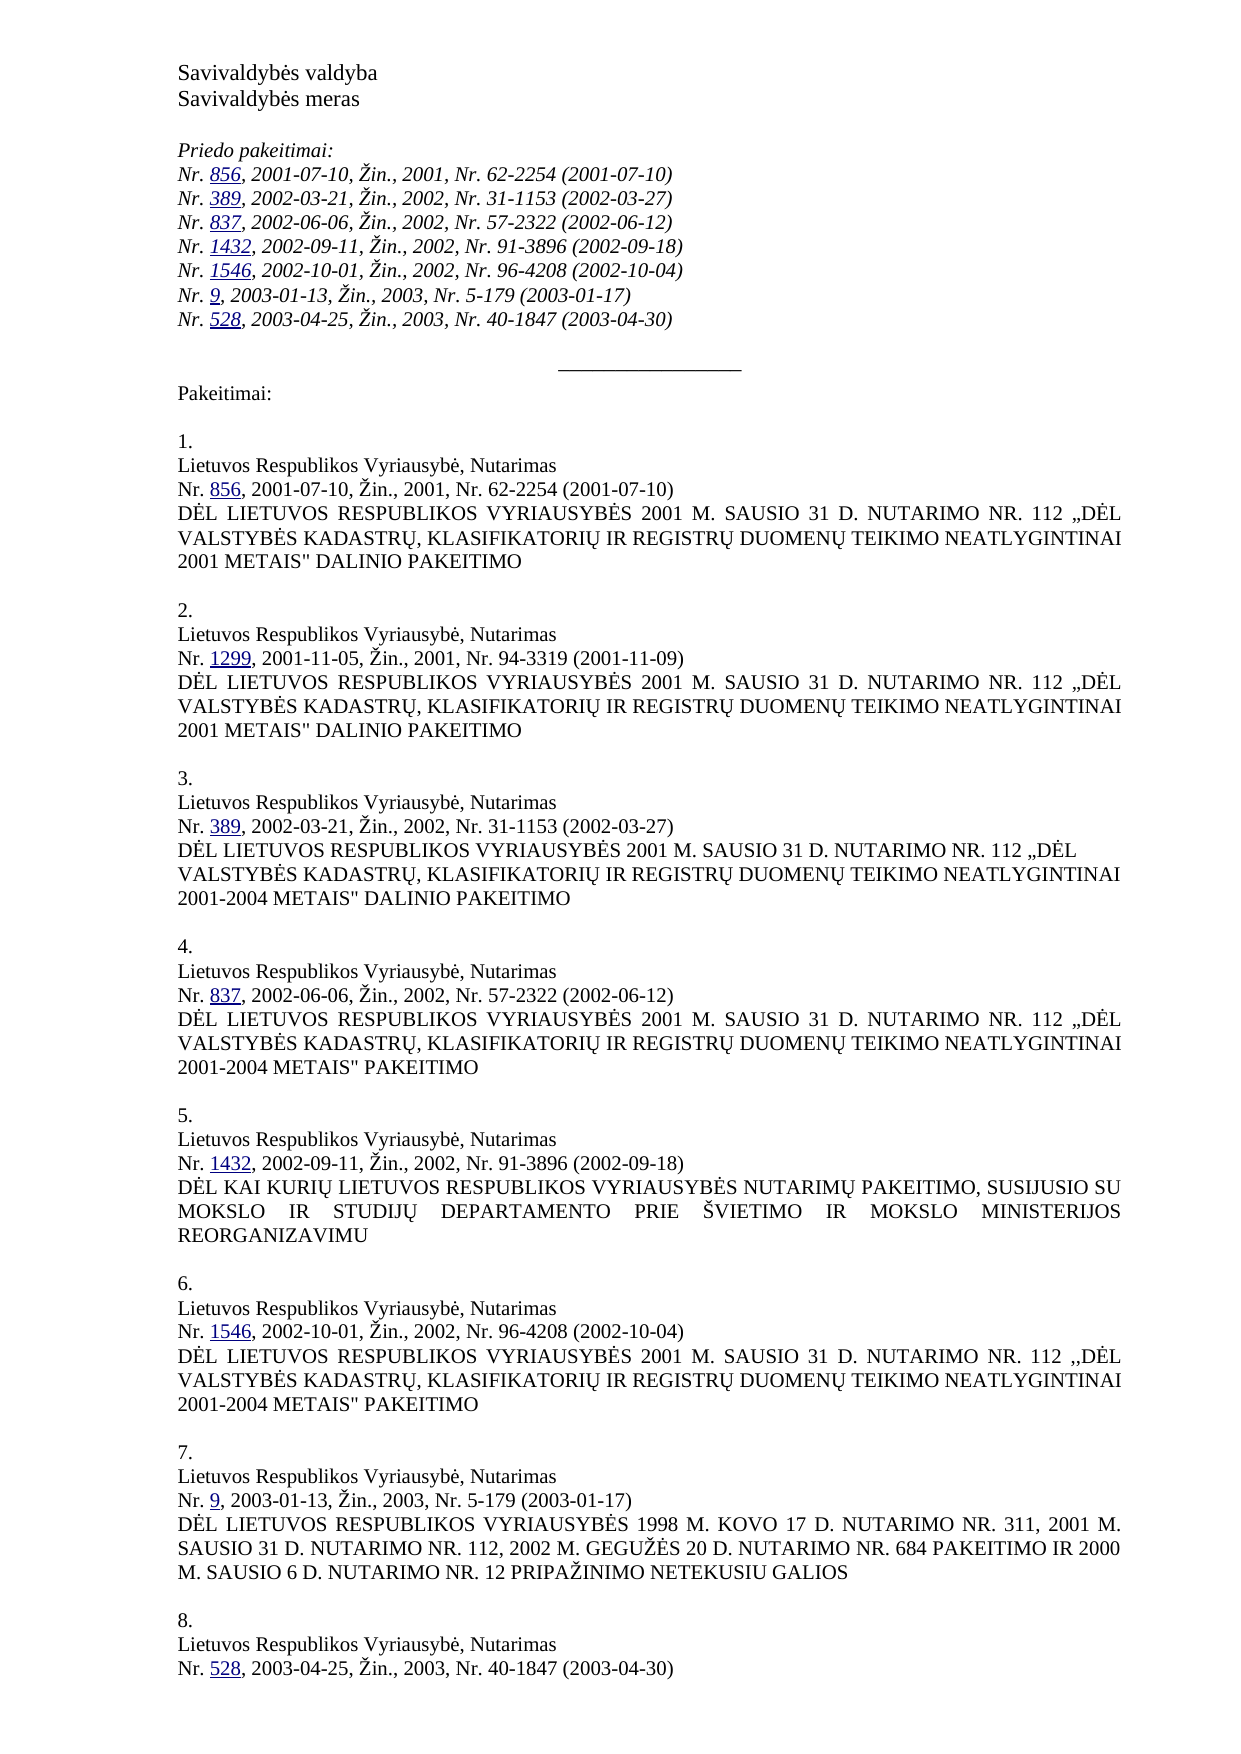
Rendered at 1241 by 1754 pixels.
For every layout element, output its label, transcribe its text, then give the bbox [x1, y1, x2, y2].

text Nr. 1546, 2002-10-01, Žin., 2002, Nr. 96-4208 (2002-10-04) [177, 258, 1122, 282]
text Nr. 389, 2002-03-21, Žin., 2002, Nr. 31-1153 (2002-03-27) [177, 814, 1122, 838]
text 3. [177, 766, 1122, 790]
text DĖL LIETUVOS RESPUBLIKOS VYRIAUSYBĖS 2001 M. SAUSIO 31 D. NUTARIMO NR. 112 „DĖL VALSTYBĖS KADASTRŲ, KLASIFIKATORIŲ IR REGISTRŲ DUOMENŲ TEIKIMO NEATLYGINTINAI 2001 METAIS" DALINIO PAKEITIMO [177, 670, 1122, 742]
text Nr. 837, 2002-06-06, Žin., 2002, Nr. 57-2322 (2002-06-12) [177, 983, 1122, 1007]
text Lietuvos Respublikos Vyriausybė, Nutarimas [177, 1127, 1122, 1151]
text Nr. 856, 2001-07-10, Žin., 2001, Nr. 62-2254 (2001-07-10) [177, 162, 1122, 186]
text Lietuvos Respublikos Vyriausybė, Nutarimas [177, 1295, 1122, 1319]
text Nr. 837, 2002-06-06, Žin., 2002, Nr. 57-2322 (2002-06-12) [177, 210, 1122, 234]
text Savivaldybės valdyba [177, 59, 1122, 85]
text 5. [177, 1103, 1122, 1127]
text Lietuvos Respublikos Vyriausybė, Nutarimas [177, 790, 1122, 814]
text DĖL LIETUVOS RESPUBLIKOS VYRIAUSYBĖS 2001 M. SAUSIO 31 D. NUTARIMO NR. 112 ,,DĖL VALSTYBĖS KADASTRŲ, KLASIFIKATORIŲ IR REGISTRŲ DUOMENŲ TEIKIMO NEATLYGINTINAI 2001-2004 METAIS" PAKEITIMO [177, 1343, 1122, 1416]
text Nr. 1299, 2001-11-05, Žin., 2001, Nr. 94-3319 (2001-11-09) [177, 646, 1122, 670]
text Nr. 856, 2001-07-10, Žin., 2001, Nr. 62-2254 (2001-07-10) [177, 477, 1122, 501]
text 1. [177, 429, 1122, 453]
text 6. [177, 1271, 1122, 1295]
text Pakeitimai: [177, 381, 1122, 405]
text DĖL LIETUVOS RESPUBLIKOS VYRIAUSYBĖS 2001 M. SAUSIO 31 D. NUTARIMO NR. 112 „DĖL VALSTYBĖS KADASTRŲ, KLASIFIKATORIŲ IR REGISTRŲ DUOMENŲ TEIKIMO NEATLYGINTINAI 2001-2004 METAIS" DALINIO PAKEITIMO [177, 838, 1122, 910]
text Nr. 528, 2003-04-25, Žin., 2003, Nr. 40-1847 (2003-04-30) [177, 307, 1122, 331]
text Nr. 389, 2002-03-21, Žin., 2002, Nr. 31-1153 (2002-03-27) [177, 186, 1122, 210]
text Lietuvos Respublikos Vyriausybė, Nutarimas [177, 622, 1122, 646]
text Lietuvos Respublikos Vyriausybė, Nutarimas [177, 1464, 1122, 1488]
text Nr. 1432, 2002-09-11, Žin., 2002, Nr. 91-3896 (2002-09-18) [177, 234, 1122, 258]
text DĖL LIETUVOS RESPUBLIKOS VYRIAUSYBĖS 2001 M. SAUSIO 31 D. NUTARIMO NR. 112 „DĖL VALSTYBĖS KADASTRŲ, KLASIFIKATORIŲ IR REGISTRŲ DUOMENŲ TEIKIMO NEATLYGINTINAI 2001-2004 METAIS" PAKEITIMO [177, 1007, 1122, 1079]
text Priedo pakeitimai: [177, 138, 1122, 162]
text DĖL LIETUVOS RESPUBLIKOS VYRIAUSYBĖS 2001 M. SAUSIO 31 D. NUTARIMO NR. 112 „DĖL VALSTYBĖS KADASTRŲ, KLASIFIKATORIŲ IR REGISTRŲ DUOMENŲ TEIKIMO NEATLYGINTINAI 2001 METAIS" DALINIO PAKEITIMO [177, 501, 1122, 573]
text Savivaldybės meras [177, 85, 1122, 112]
text 8. [177, 1608, 1122, 1632]
text Lietuvos Respublikos Vyriausybė, Nutarimas [177, 958, 1122, 983]
text 2. [177, 598, 1122, 622]
text Lietuvos Respublikos Vyriausybė, Nutarimas [177, 453, 1122, 477]
text 7. [177, 1440, 1122, 1464]
text Nr. 1432, 2002-09-11, Žin., 2002, Nr. 91-3896 (2002-09-18) [177, 1151, 1122, 1175]
text DĖL KAI KURIŲ LIETUVOS RESPUBLIKOS VYRIAUSYBĖS NUTARIMŲ PAKEITIMO, SUSIJUSIO SU MOKSLO IR STUDIJŲ DEPARTAMENTO PRIE ŠVIETIMO IR MOKSLO MINISTERIJOS REORGANIZAVIMU [177, 1175, 1122, 1247]
text Lietuvos Respublikos Vyriausybė, Nutarimas [177, 1632, 1122, 1656]
text Nr. 1546, 2002-10-01, Žin., 2002, Nr. 96-4208 (2002-10-04) [177, 1319, 1122, 1343]
text Nr. 528, 2003-04-25, Žin., 2003, Nr. 40-1847 (2003-04-30) [177, 1656, 1122, 1680]
text Nr. 9, 2003-01-13, Žin., 2003, Nr. 5-179 (2003-01-17) [177, 282, 1122, 307]
text Nr. 9, 2003-01-13, Žin., 2003, Nr. 5-179 (2003-01-17) [177, 1488, 1122, 1512]
text –––––––––––––––– [177, 355, 1122, 381]
text 4. [177, 934, 1122, 958]
text DĖL LIETUVOS RESPUBLIKOS VYRIAUSYBĖS 1998 M. KOVO 17 D. NUTARIMO NR. 311, 2001 M. SAUSIO 31 D. NUTARIMO NR. 112, 2002 M. GEGUŽĖS 20 D. NUTARIMO NR. 684 PAKEITIMO IR 2000 M. SAUSIO 6 D. NUTARIMO NR. 12 PRIPAŽINIMO NETEKUSIU GALIOS [177, 1512, 1122, 1584]
